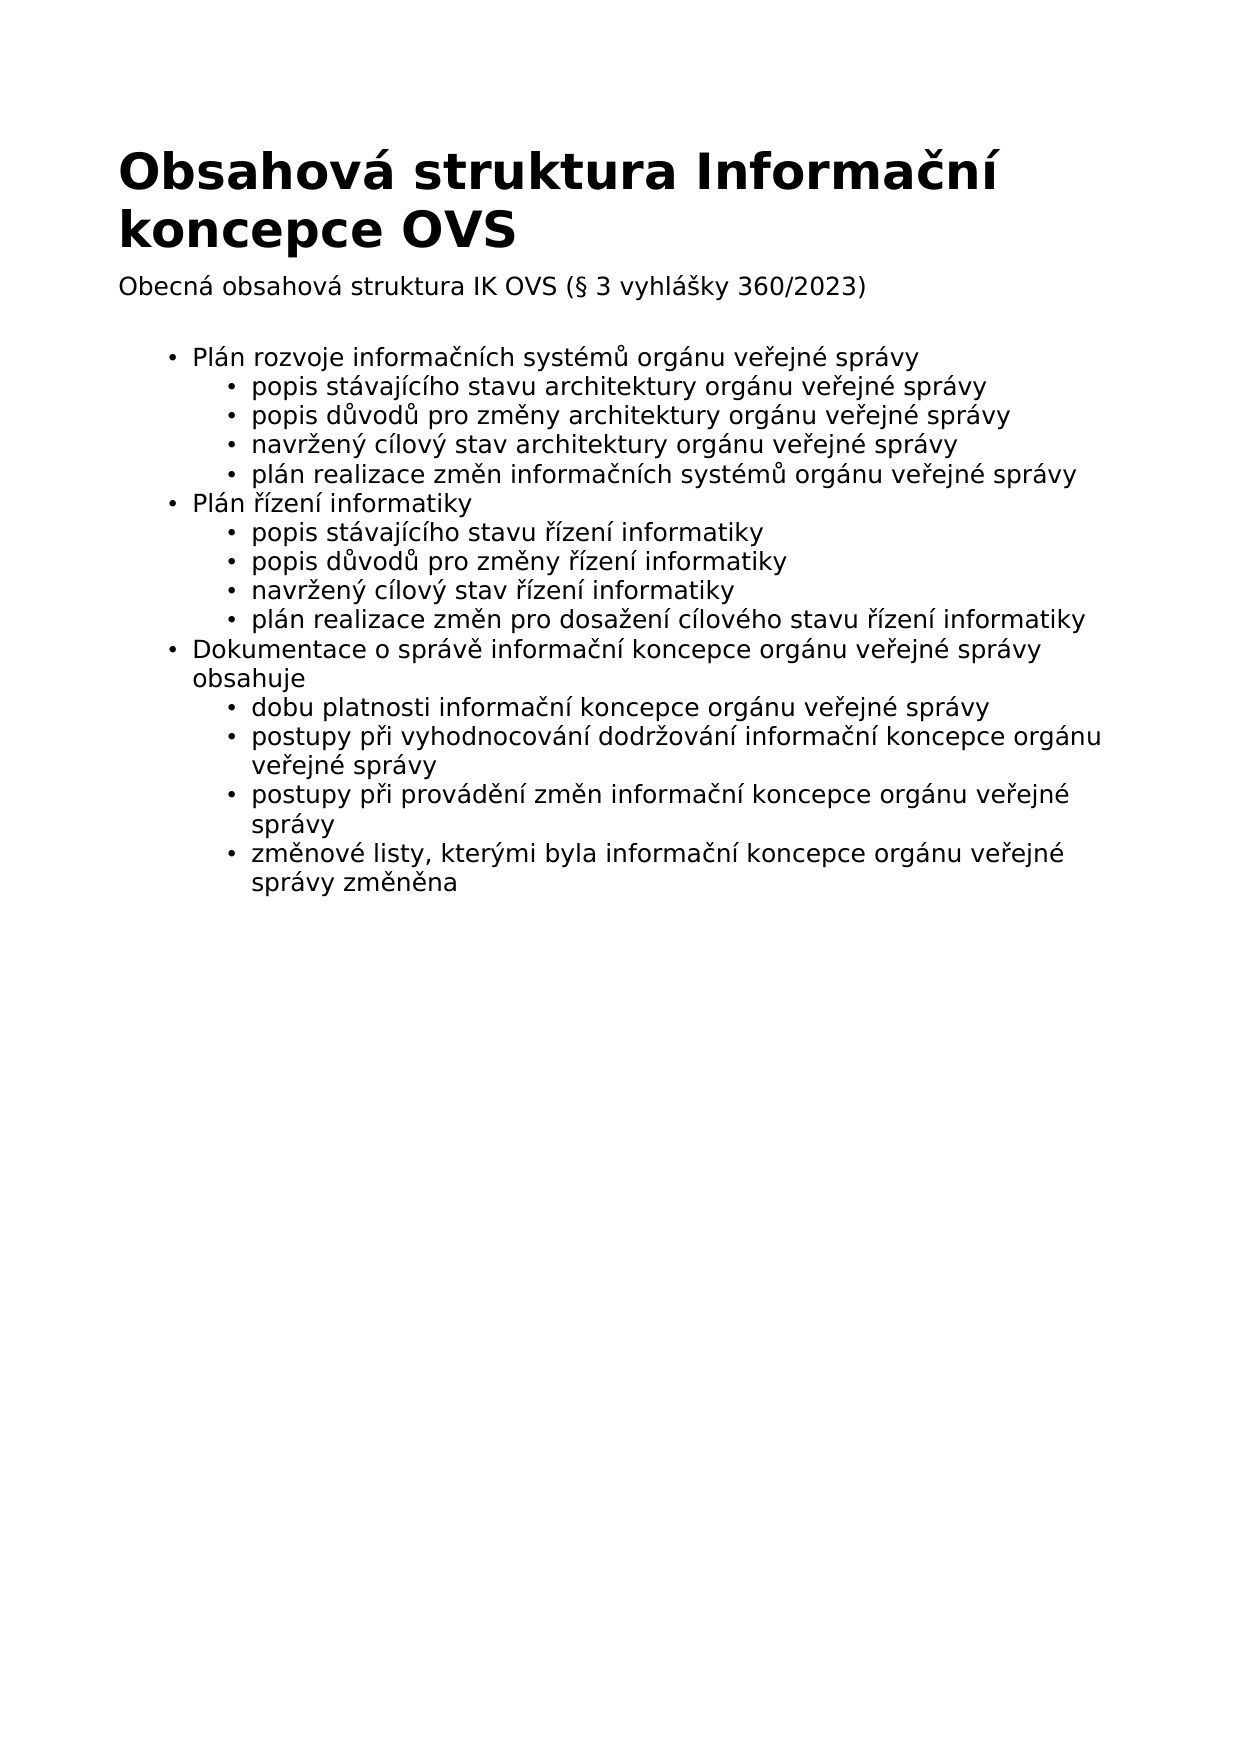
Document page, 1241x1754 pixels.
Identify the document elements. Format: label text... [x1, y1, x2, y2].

list Plán rozvoje informačních systémů orgánu veřejné správy [177, 343, 1122, 372]
list popis stávajícího stavu řízení informatiky [236, 518, 1122, 547]
list navržený cílový stav řízení informatiky [236, 577, 1122, 606]
subtitle Obsahová struktura Informační koncepce OVS [118, 143, 1122, 259]
list změnové listy, kterými byla informační koncepce orgánu veřejné správy změněna [236, 839, 1122, 897]
list popis důvodů pro změny architektury orgánu veřejné správy [236, 402, 1122, 431]
list popis stávajícího stavu architektury orgánu veřejné správy [236, 372, 1122, 402]
list plán realizace změn pro dosažení cílového stavu řízení informatiky [236, 606, 1122, 635]
list postupy při vyhodnocování dodržování informační koncepce orgánu veřejné správy [236, 722, 1122, 781]
list postupy při provádění změn informační koncepce orgánu veřejné správy [236, 781, 1122, 839]
list plán realizace změn informačních systémů orgánu veřejné správy [236, 460, 1122, 489]
list popis důvodů pro změny řízení informatiky [236, 547, 1122, 577]
list Plán řízení informatiky [177, 489, 1122, 518]
list dobu platnosti informační koncepce orgánu veřejné správy [236, 693, 1122, 722]
list navržený cílový stav architektury orgánu veřejné správy [236, 431, 1122, 460]
text Obecná obsahová struktura IK OVS (§ 3 vyhlášky 360/2023) [118, 272, 1122, 301]
list Dokumentace o správě informační koncepce orgánu veřejné správy obsahuje [177, 635, 1122, 693]
